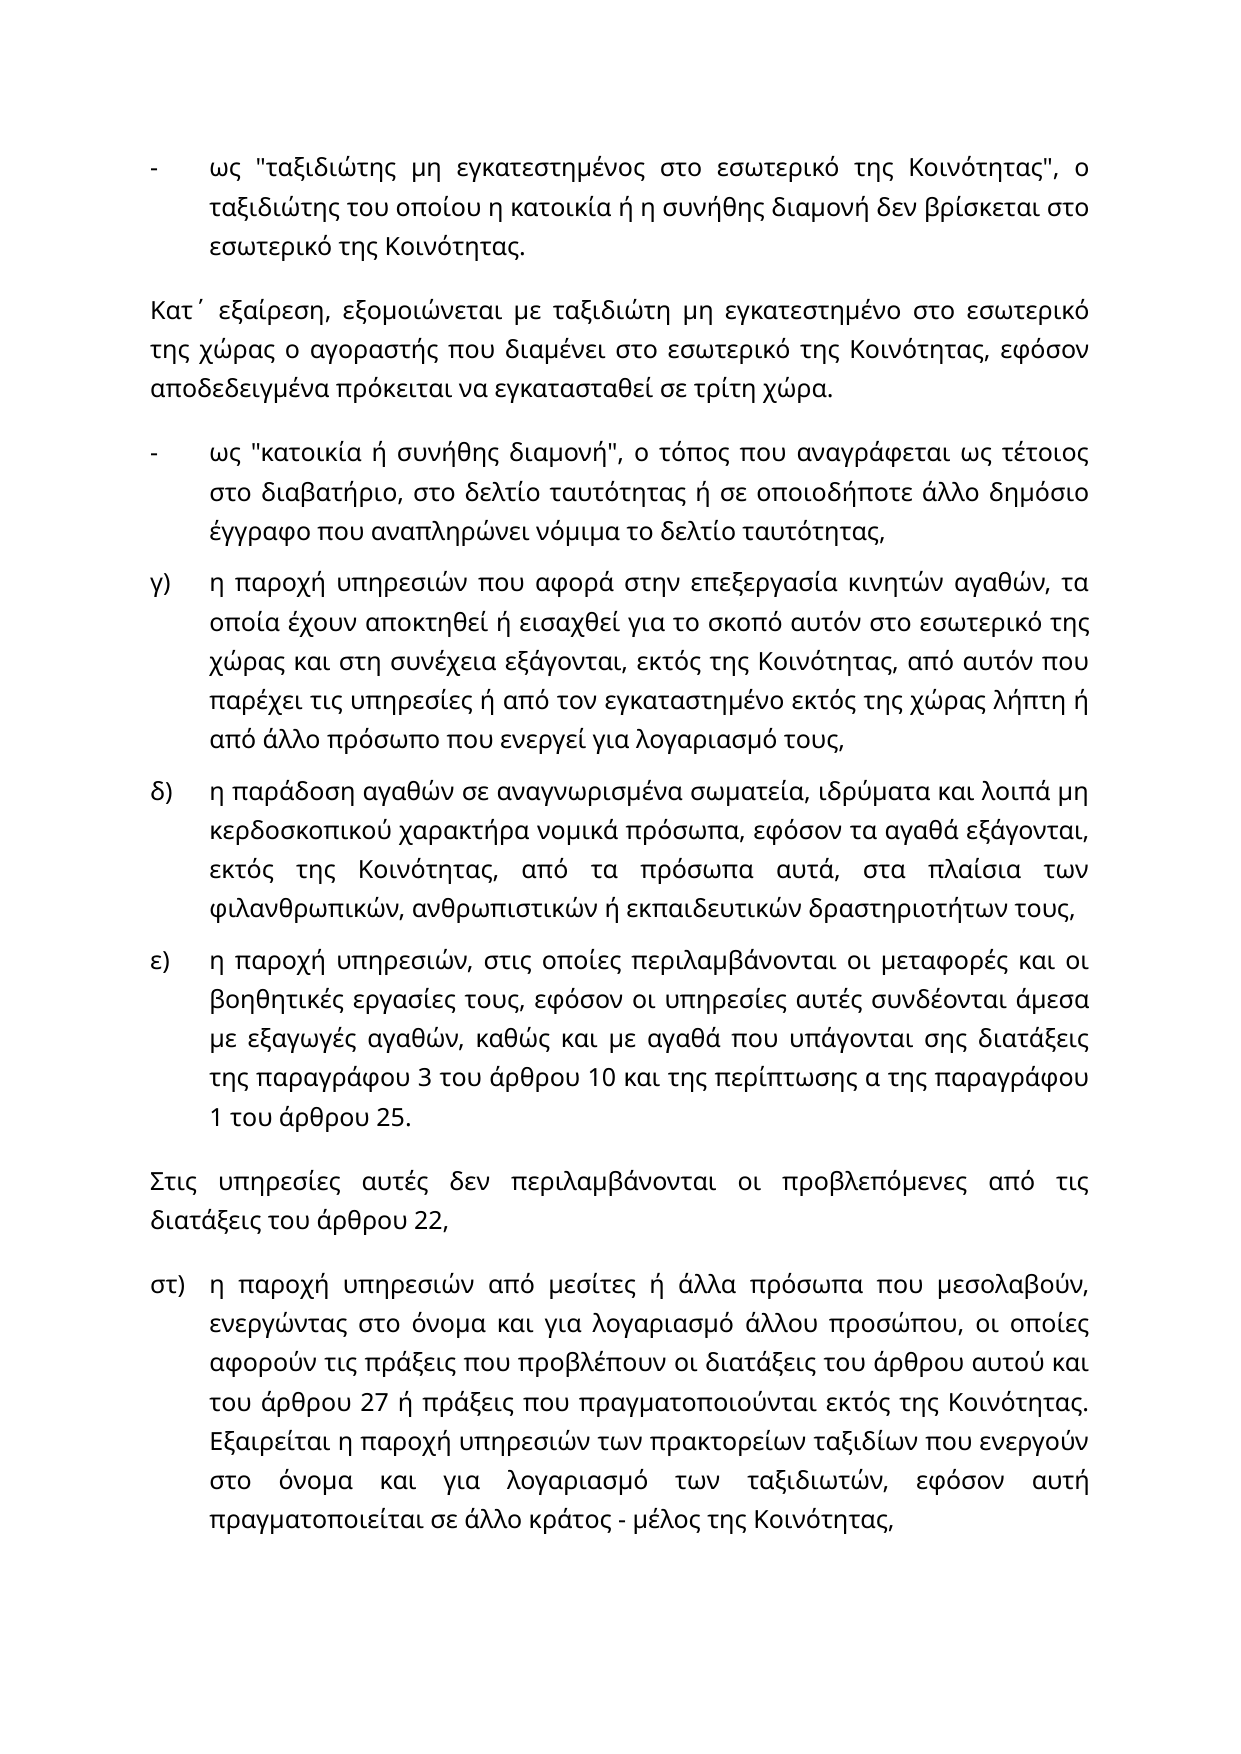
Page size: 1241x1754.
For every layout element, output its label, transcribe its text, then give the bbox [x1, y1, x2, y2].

list - ως "κατοικία ή συνήθης διαμονή", ο τόπος που αναγράφεται ως τέτοιος στο διαβατήριο, στο δελτίο ταυτότητας ή σε οποιοδήποτε άλλο δημόσιο έγγραφο που αναπληρώνει νόμιμα το δελτίο ταυτότητας, [150, 435, 1090, 547]
text Στις υπηρεσίες αυτές δεν περιλαμβάνονται οι προβλεπόμενες από τις διατάξεις του άρθρου 22, [150, 1163, 1090, 1237]
text Κατ΄ εξαίρεση, εξομοιώνεται με ταξιδιώτη μη εγκατεστημένο στο εσωτερικό της χώρας ο αγοραστής που διαμένει στο εσωτερικό της Κοινότητας, εφόσον αποδεδειγμένα πρόκειται να εγκατασταθεί σε τρίτη χώρα. [150, 292, 1090, 405]
list δ) η παράδοση αγαθών σε αναγνωρισμένα σωματεία, ιδρύματα και λοιπά μη κερδοσκοπικού χαρακτήρα νομικά πρόσωπα, εφόσον τα αγαθά εξάγονται, εκτός της Κοινότητας, από τα πρόσωπα αυτά, στα πλαίσια των φιλανθρωπικών, ανθρωπιστικών ή εκπαιδευτικών δραστηριοτήτων τους, [150, 773, 1090, 925]
list ε) η παροχή υπηρεσιών, στις οποίες περιλαμβάνονται οι μεταφορές και οι βοηθητικές εργασίες τους, εφόσον οι υπηρεσίες αυτές συνδέονται άμεσα με εξαγωγές αγαθών, καθώς και με αγαθά που υπάγονται σης διατάξεις της παραγράφου 3 του άρθρου 10 και της περίπτωσης α της παραγράφου 1 του άρθρου 25. [150, 942, 1090, 1133]
list στ) η παροχή υπηρεσιών από μεσίτες ή άλλα πρόσωπα που μεσολαβούν, ενεργώντας στο όνομα και για λογαριασμό άλλου προσώπου, οι οποίες αφορούν τις πράξεις που προβλέπουν οι διατάξεις του άρθρου αυτού και του άρθρου 27 ή πράξεις που πραγματοποιούνται εκτός της Κοινότητας. Εξαιρείται η παροχή υπηρεσιών των πρακτορείων ταξιδίων που ενεργούν στο όνομα και για λογαριασμό των ταξιδιωτών, εφόσον αυτή πραγματοποιείται σε άλλο κράτος - μέλος της Κοινότητας, [150, 1267, 1090, 1536]
list - ως "ταξιδιώτης μη εγκατεστημένος στο εσωτερικό της Κοινότητας", ο ταξιδιώτης του οποίου η κατοικία ή η συνήθης διαμονή δεν βρίσκεται στο εσωτερικό της Κοινότητας. [150, 150, 1090, 262]
list γ) η παροχή υπηρεσιών που αφορά στην επεξεργασία κινητών αγαθών, τα οποία έχουν αποκτηθεί ή εισαχθεί για το σκοπό αυτόν στο εσωτερικό της χώρας και στη συνέχεια εξάγονται, εκτός της Κοινότητας, από αυτόν που παρέχει τις υπηρεσίες ή από τον εγκαταστημένο εκτός της χώρας λήπτη ή από άλλο πρόσωπο που ενεργεί για λογαριασμό τους, [150, 565, 1090, 756]
